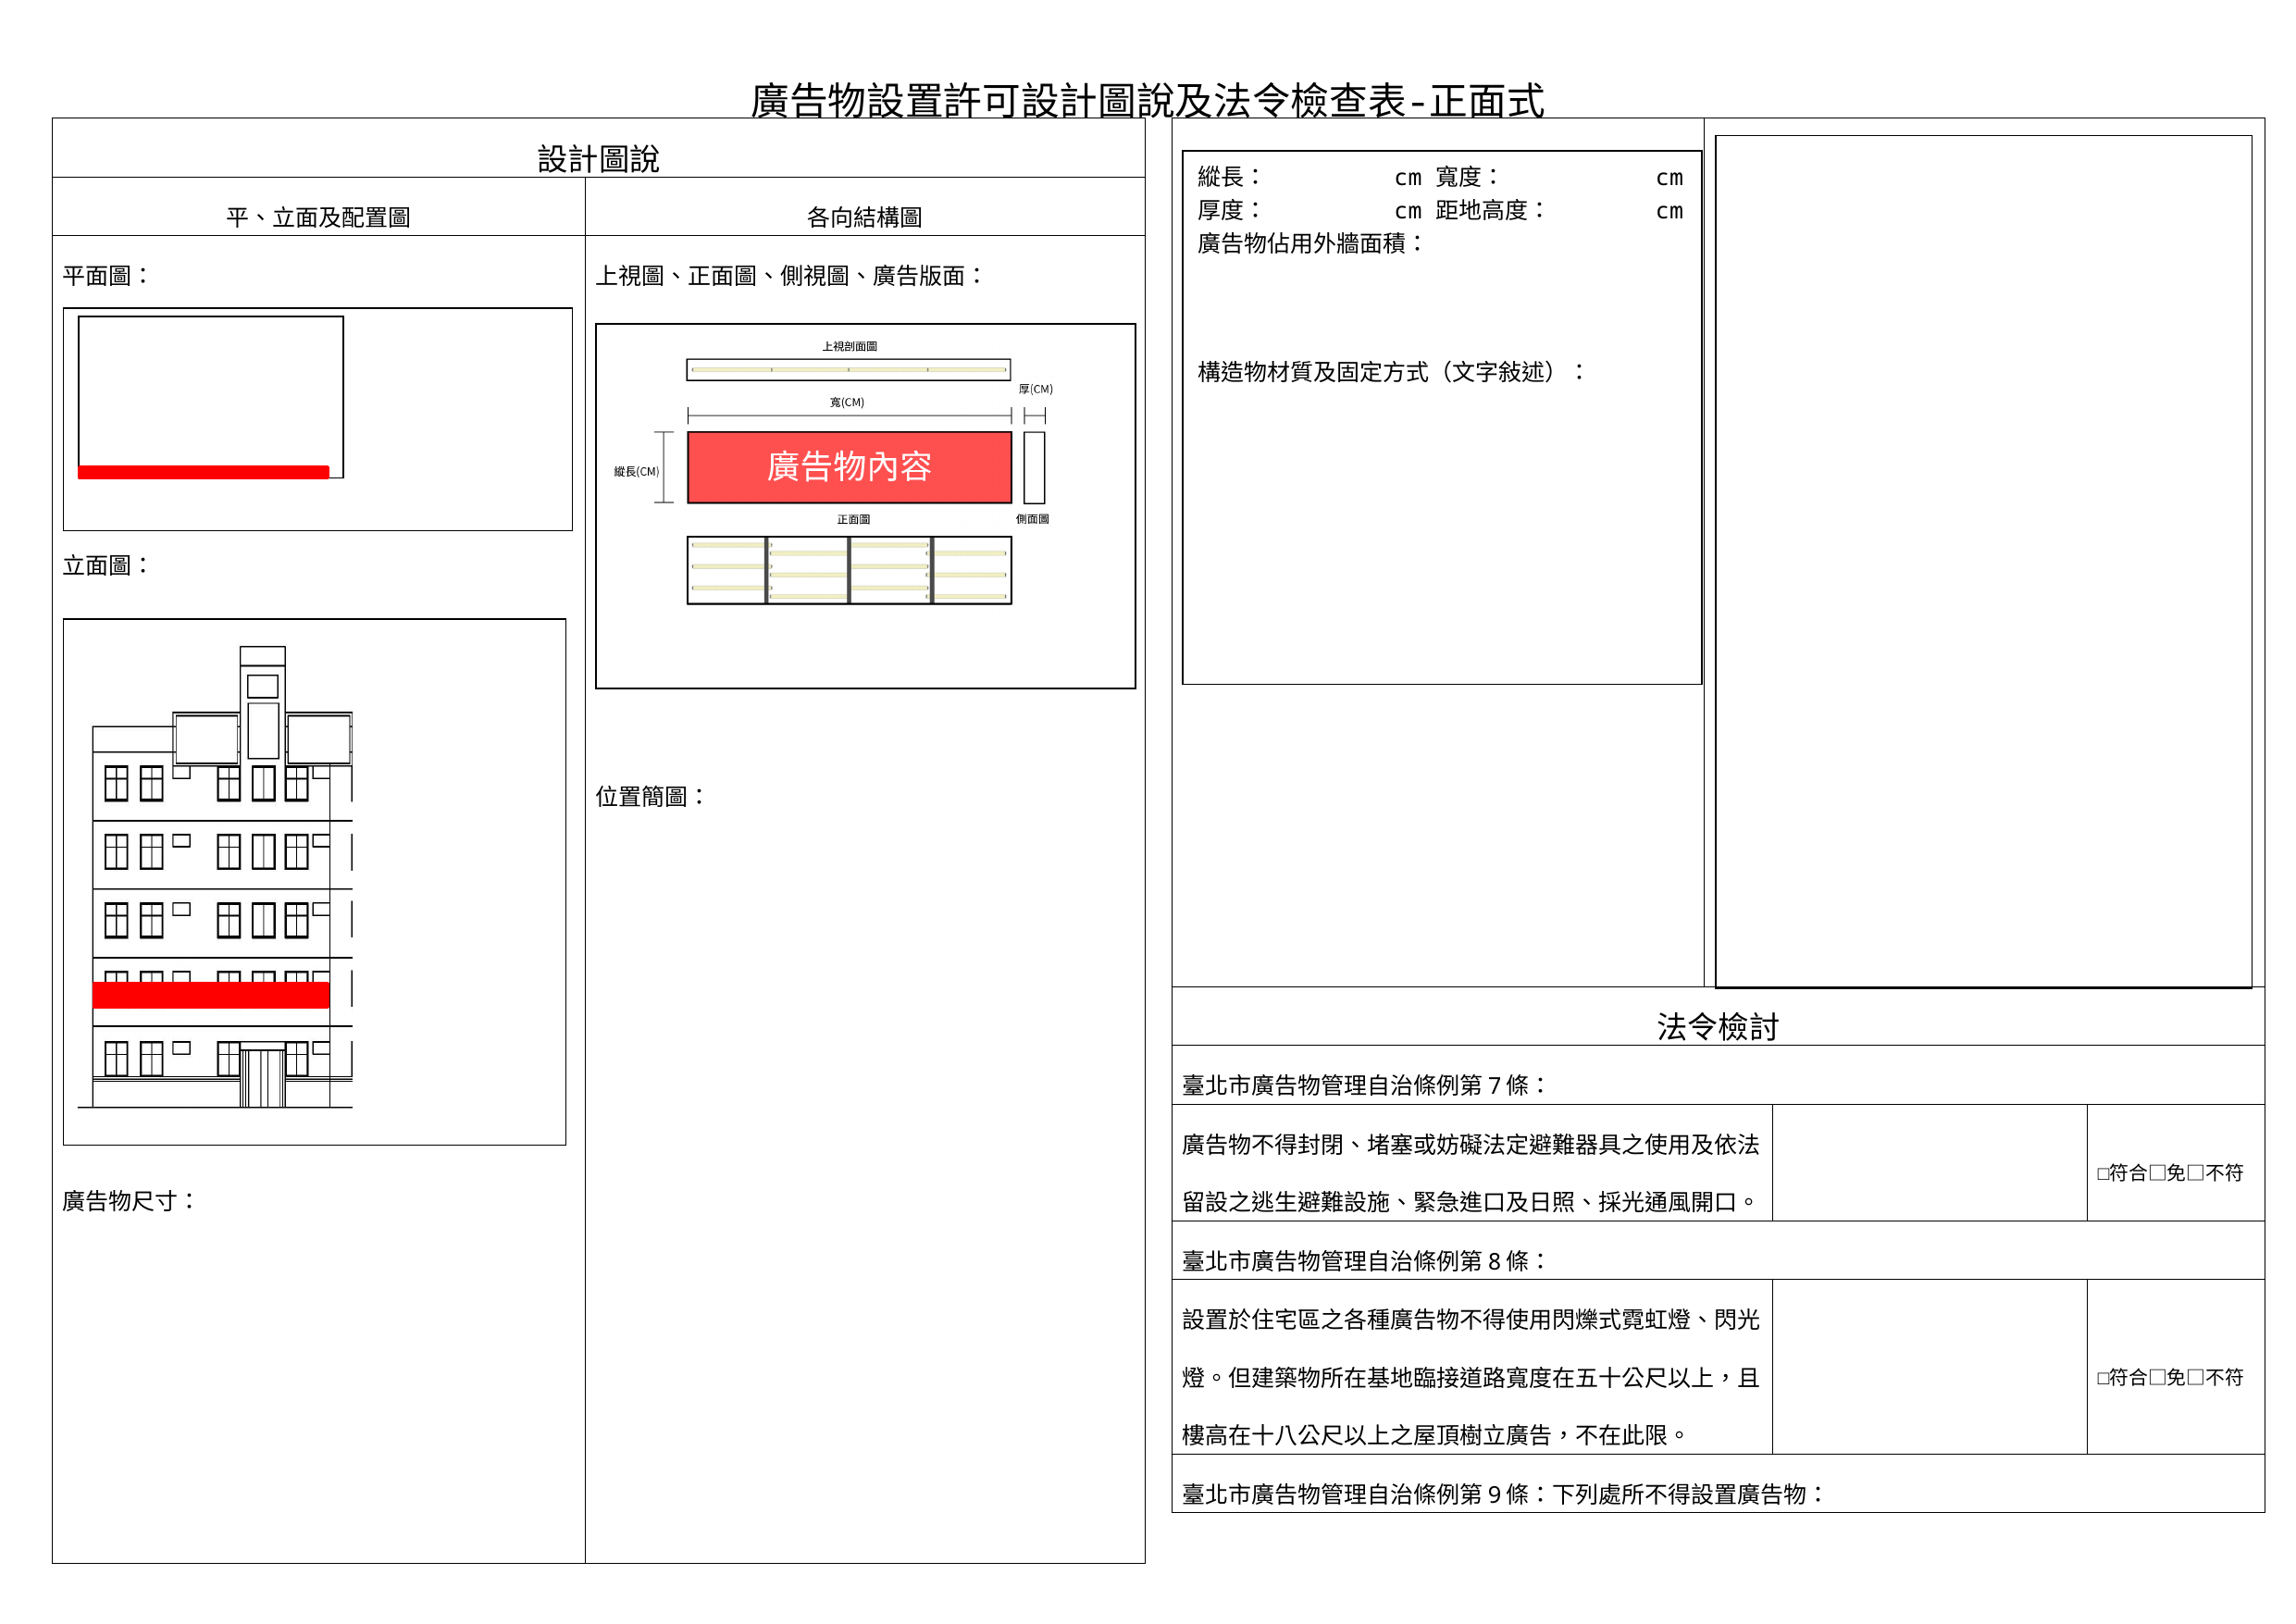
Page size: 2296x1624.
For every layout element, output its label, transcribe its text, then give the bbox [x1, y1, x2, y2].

table_cell □符合□免□不符 [2088, 1105, 2265, 1221]
table_cell 平、立面及配置圖 [53, 178, 585, 235]
table_cell 法令檢討 [1173, 987, 2265, 1045]
table_cell 廣告物不得封閉、堵塞或妨礙法定避難器具之使用及依法留設之逃生避難設施、緊急進口及日照、採光通風開口。 [1173, 1105, 1182, 1221]
table_cell 臺北市廣告物管理自治條例第9條：下列處所不得設置廣告物： [2254, 1455, 2265, 1512]
table_cell □符合□免□不符 [2088, 1280, 2265, 1454]
table_cell [1773, 1280, 2087, 1454]
table_cell 設置於住宅區之各種廣告物不得使用閃爍式霓虹燈、閃光燈。但建築物所在基地臨接道路寬度在五十公尺以上，且樓高在十八公尺以上之屋頂樹立廣告，不在此限。 [1173, 1280, 1182, 1454]
table_cell 各向結構圖 [586, 178, 1145, 235]
table_cell 臺北市廣告物管理自治條例第7條： [1173, 1046, 1182, 1104]
table_cell 廣告物不得封閉、堵塞或妨礙法定避難器具之使用及依法留設之逃生避難設施、緊急進口及日照、採光通風開口。 [1762, 1105, 1772, 1221]
text 廣告物設置許可設計圖說及法令檢查表-正面式 [32, 59, 2263, 118]
table_cell 平面圖： 立面圖： 廣告物尺寸： [1173, 118, 1704, 986]
table_cell 設置於住宅區之各種廣告物不得使用閃爍式霓虹燈、閃光燈。但建築物所在基地臨接道路寬度在五十公尺以上，且樓高在十八公尺以上之屋頂樹立廣告，不在此限。 [1762, 1280, 1772, 1454]
table_cell [1773, 1105, 2087, 1221]
table_cell 臺北市廣告物管理自治條例第7條： [2254, 1046, 2265, 1104]
table_header 設計圖說 [53, 118, 1145, 177]
table_cell [1705, 118, 2265, 986]
table_cell 臺北市廣告物管理自治條例第8條： [1173, 1221, 2265, 1279]
table_cell 臺北市廣告物管理自治條例第9條：下列處所不得設置廣告物： [1173, 1455, 1182, 1512]
table_cell 上視圖、正面圖、側視圖、廣告版面： 位置簡圖： [586, 236, 1145, 1562]
table_cell 平面圖： 立面圖： 廣告物尺寸： [53, 236, 585, 1562]
